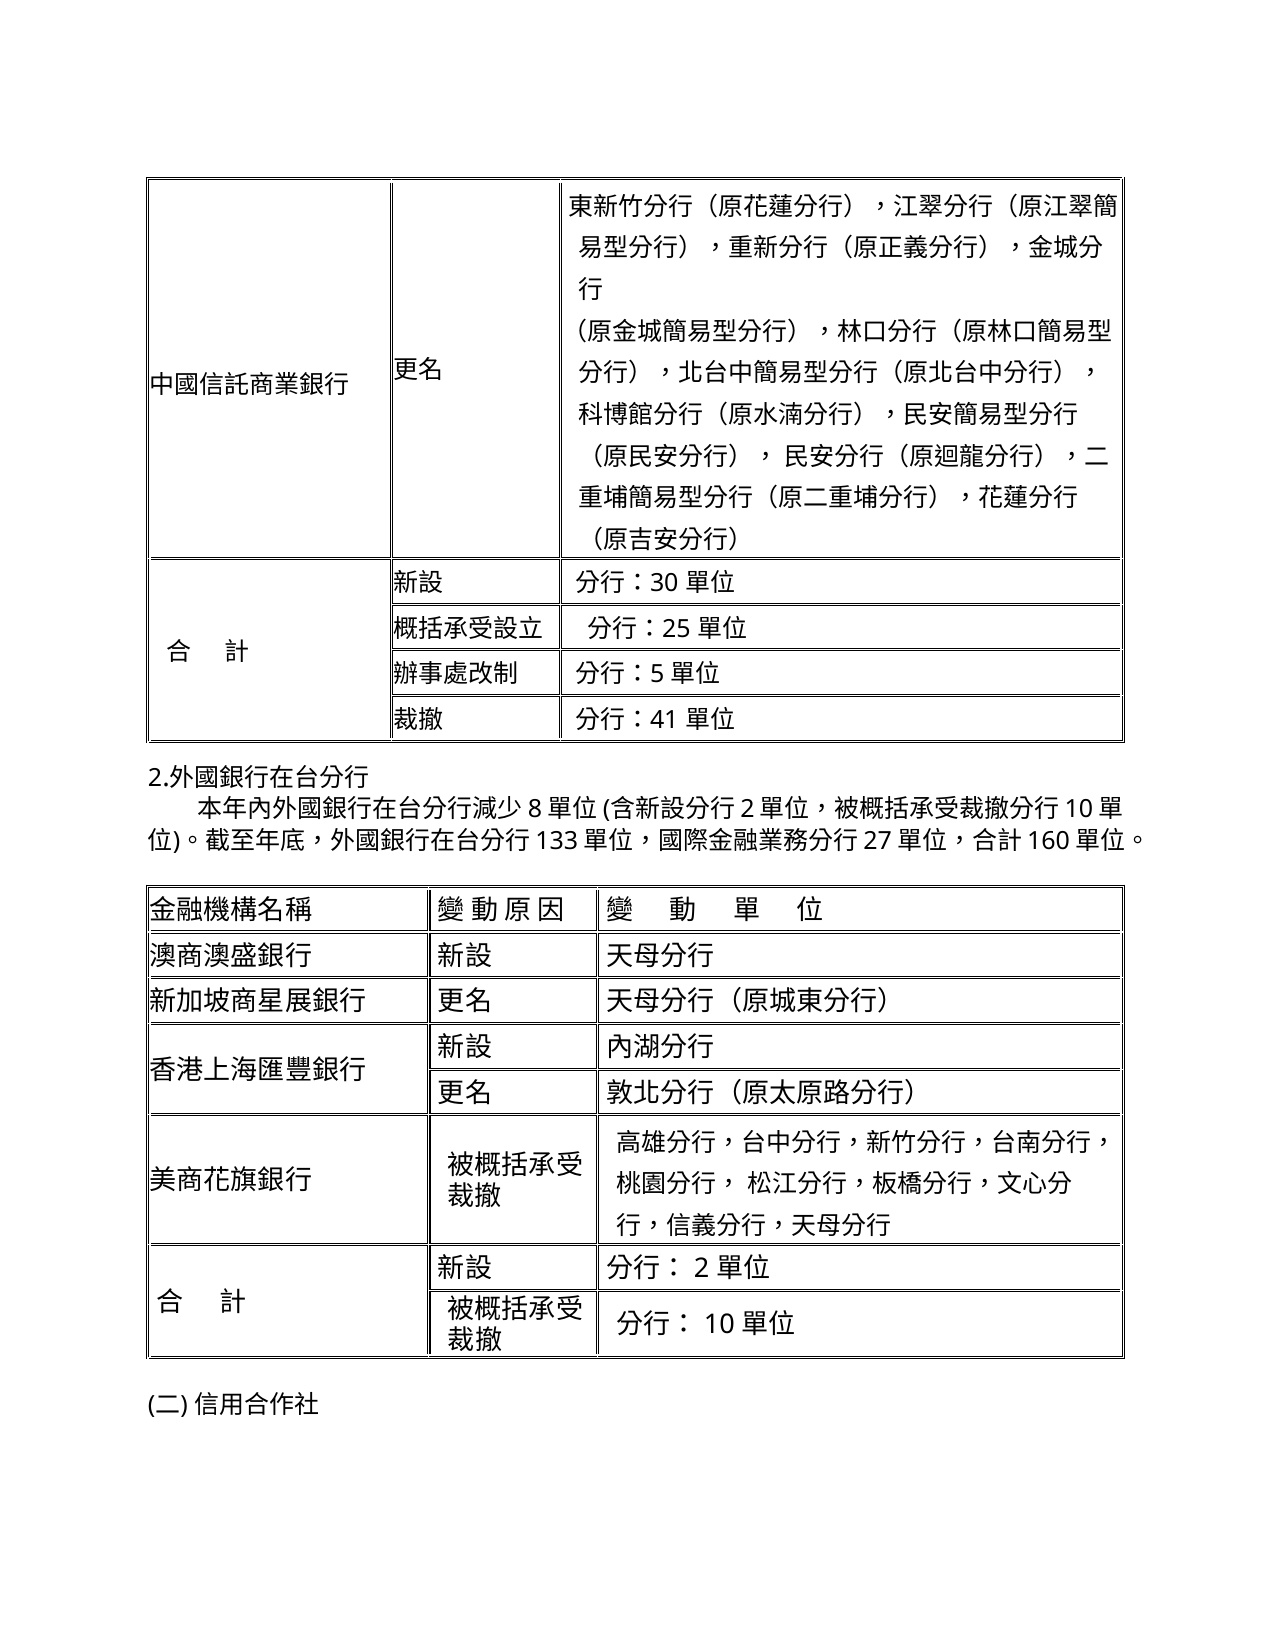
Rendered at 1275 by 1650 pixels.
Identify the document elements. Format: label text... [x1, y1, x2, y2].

table_cell 更名 [431, 979, 596, 1022]
text 2.外國銀行在台分行 [148, 762, 1127, 793]
table_cell 分行：5 單位 [560, 648, 1124, 694]
table_cell 天母分行 [598, 930, 1124, 976]
table_header 金融機構名稱 [149, 886, 429, 930]
table_cell 分行：41 單位 [560, 694, 1124, 740]
text (二) 信用合作社 [148, 1388, 1127, 1419]
table_cell 澳商澳盛銀行 [148, 930, 429, 976]
table_cell 更名 [431, 1071, 596, 1113]
table_cell 分行： 2 單位 [598, 1243, 1124, 1289]
table_cell 美商花旗銀行 [148, 1113, 429, 1243]
table_header 變 動 單 位 [598, 888, 1122, 930]
table_cell 新加坡商星展銀行 [148, 976, 429, 1022]
table_cell 新設 [393, 560, 559, 603]
table_cell 裁撤 [391, 697, 560, 740]
table_cell 更名 [391, 180, 560, 557]
table_cell 辦事處改制 [393, 651, 559, 694]
table_cell 分行：25 單位 [562, 603, 1122, 648]
table_header 變 動 原 因 [429, 886, 598, 930]
table_cell 合 計 [149, 557, 391, 740]
table_cell 高雄分行，台中分行，新竹分行，台南分行，桃園分行， 松江分行，板橋分行，文心分行，信義分行，天母分行 [598, 1113, 1124, 1243]
table_cell 合 計 [148, 1243, 429, 1356]
table_cell 香港上海匯豐銀行 [149, 1022, 427, 1113]
text 本年內外國銀行在台分行減少8單位 (含新設分行2單位，被概括承受裁撤分行10單位)。截至年底，外國銀行在台分行133單位，國際金融業務分行27單位，合計160單位。 [148, 793, 1127, 855]
table_cell 新設 [431, 1025, 596, 1067]
table_cell 內湖分行 [599, 1022, 1122, 1067]
table_cell 被概括承受裁撤 [429, 1289, 598, 1356]
table_cell 分行：30 單位 [562, 557, 1122, 603]
table_cell 分行： 10 單位 [598, 1289, 1122, 1356]
table_cell 敦北分行（原太原路分行） [599, 1068, 1122, 1113]
table_cell 天母分行（原城東分行） [598, 976, 1124, 1022]
table_cell 中國信託商業銀行 [149, 180, 391, 557]
table_cell 被概括承受裁撤 [431, 1116, 596, 1243]
table_cell 新設 [431, 934, 596, 976]
table_cell 概括承受設立 [393, 606, 559, 648]
table_cell 新設 [431, 1246, 596, 1289]
table_cell 東新竹分行（原花蓮分行），江翠分行（原江翠簡易型分行），重新分行（原正義分行），金城分行 （原金城簡易型分行），林口分行（原林口簡易型分行），北台中簡易型分行（原北台中分行），科博館分行（原水湳分行），民安簡易型分行（原民安分行）， 民安分行（原迴龍分行），二重埔簡易型分行（原二重埔分行），花蓮分行（原吉安分行） [560, 177, 1124, 557]
